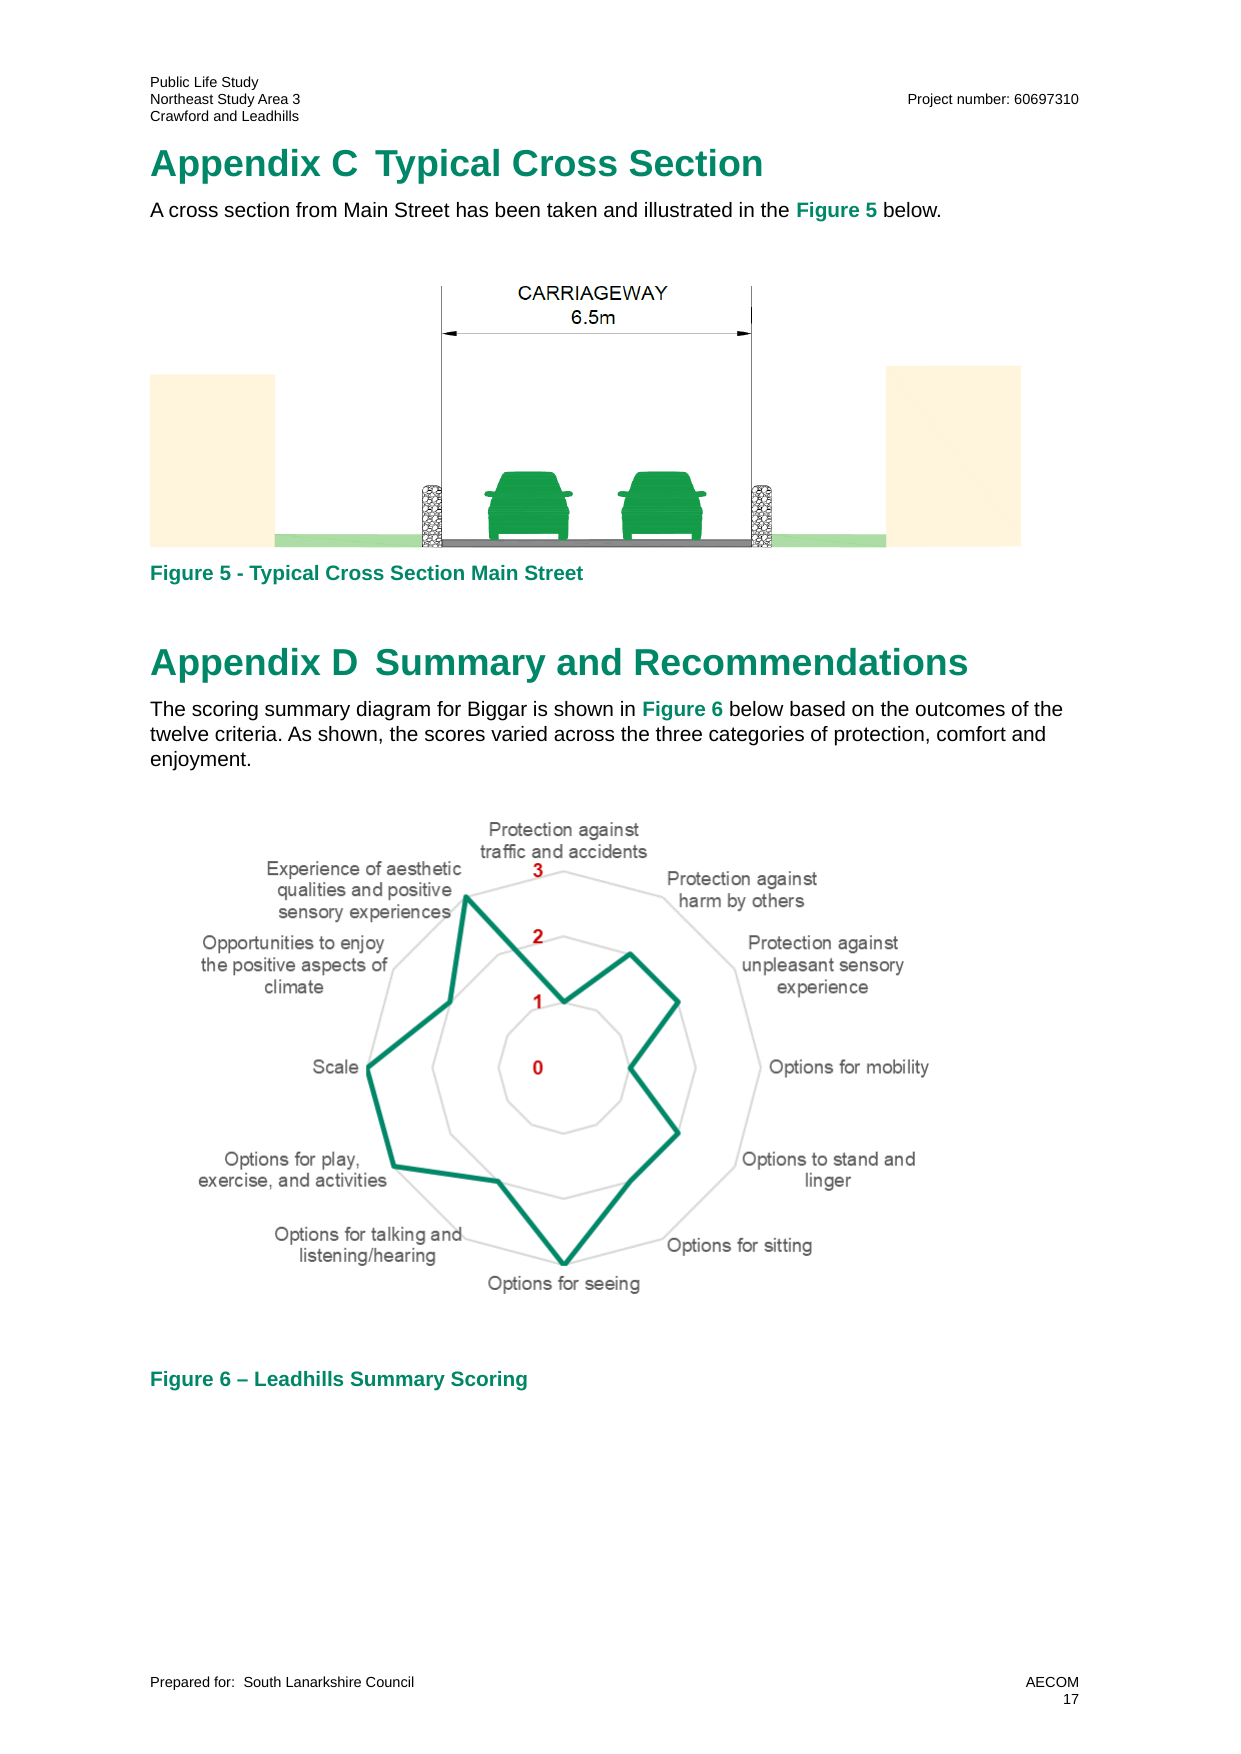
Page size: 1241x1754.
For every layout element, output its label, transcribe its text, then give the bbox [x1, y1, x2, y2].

subtitle Typical Cross Section [150, 141, 1090, 184]
text The scoring summary diagram for Biggar is shown in Figure 6 below based on the outcomes of the twelve criteria. As shown, the scores varied across the three categories of protection, comfort and enjoyment. [150, 696, 1090, 771]
text A cross section from Main Street has been taken and illustrated in the Figure 5 below. [150, 197, 1090, 222]
subtitle Summary and Recommendations [150, 641, 1090, 684]
text Figure 5 - Typical Cross Section Main Street [150, 560, 1090, 585]
text Figure 6 – Leadhills Summary Scoring [150, 1366, 964, 1391]
